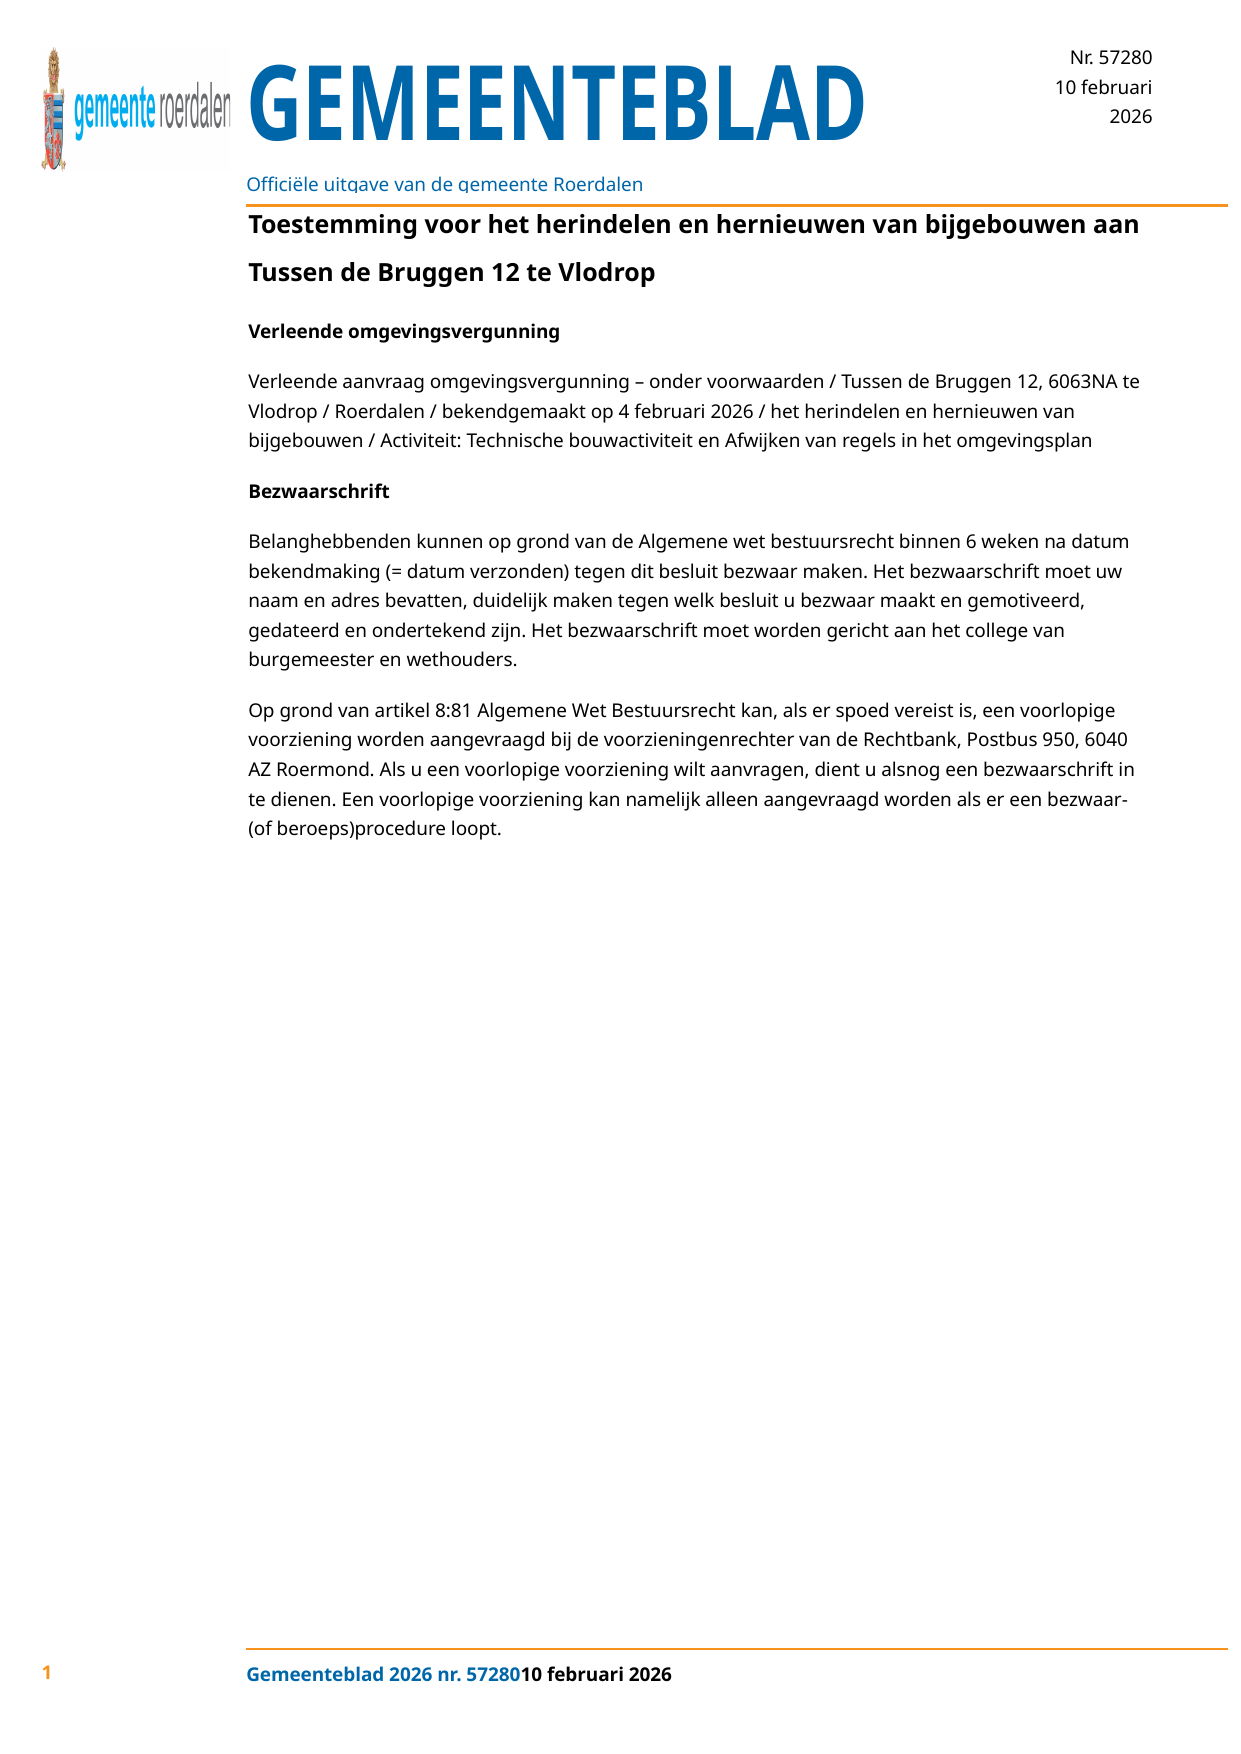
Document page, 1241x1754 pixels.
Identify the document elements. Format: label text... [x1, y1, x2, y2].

text Verleende omgevingsvergunning [248, 318, 1152, 344]
text Toestemming voor het herindelen en hernieuwen van bijgebouwen aan Tussen de Bruggen 12 te Vlodrop [248, 207, 1152, 288]
text Belanghebbenden kunnen op grond van de Algemene wet bestuursrecht binnen 6 weken na datum bekendmaking (= datum verzonden) tegen dit besluit bezwaar maken. Het bezwaarschrift moet uw naam en adres bevatten, duidelijk maken tegen welk besluit u bezwaar maakt en gemotiveerd, gedateerd en ondertekend zijn. Het bezwaarschrift moet worden gericht aan het college van burgemeester en wethouders. [248, 528, 1152, 672]
text Op grond van artikel 8:81 Algemene Wet Bestuursrecht kan, als er spoed vereist is, een voorlopige voorziening worden aangevraagd bij de voorzieningenrechter van de Rechtbank, Postbus 950, 6040 AZ Roermond. Als u een voorlopige voorziening wilt aanvragen, dient u alsnog een bezwaarschrift in te dienen. Een voorlopige voorziening kan namelijk alleen aangevraagd worden als er een bezwaar- (of beroeps)procedure loopt. [248, 697, 1152, 841]
picture [41, 47, 231, 172]
text Verleende aanvraag omgevingsvergunning – onder voorwaarden / Tussen de Bruggen 12, 6063NA te Vlodrop / Roerdalen / bekendgemaakt op 4 februari 2026 / het herindelen en hernieuwen van bijgebouwen / Activiteit: Technische bouwactiviteit en Afwijken van regels in het omgevingsplan [248, 368, 1152, 453]
text Bezwaarschrift [248, 478, 1152, 504]
